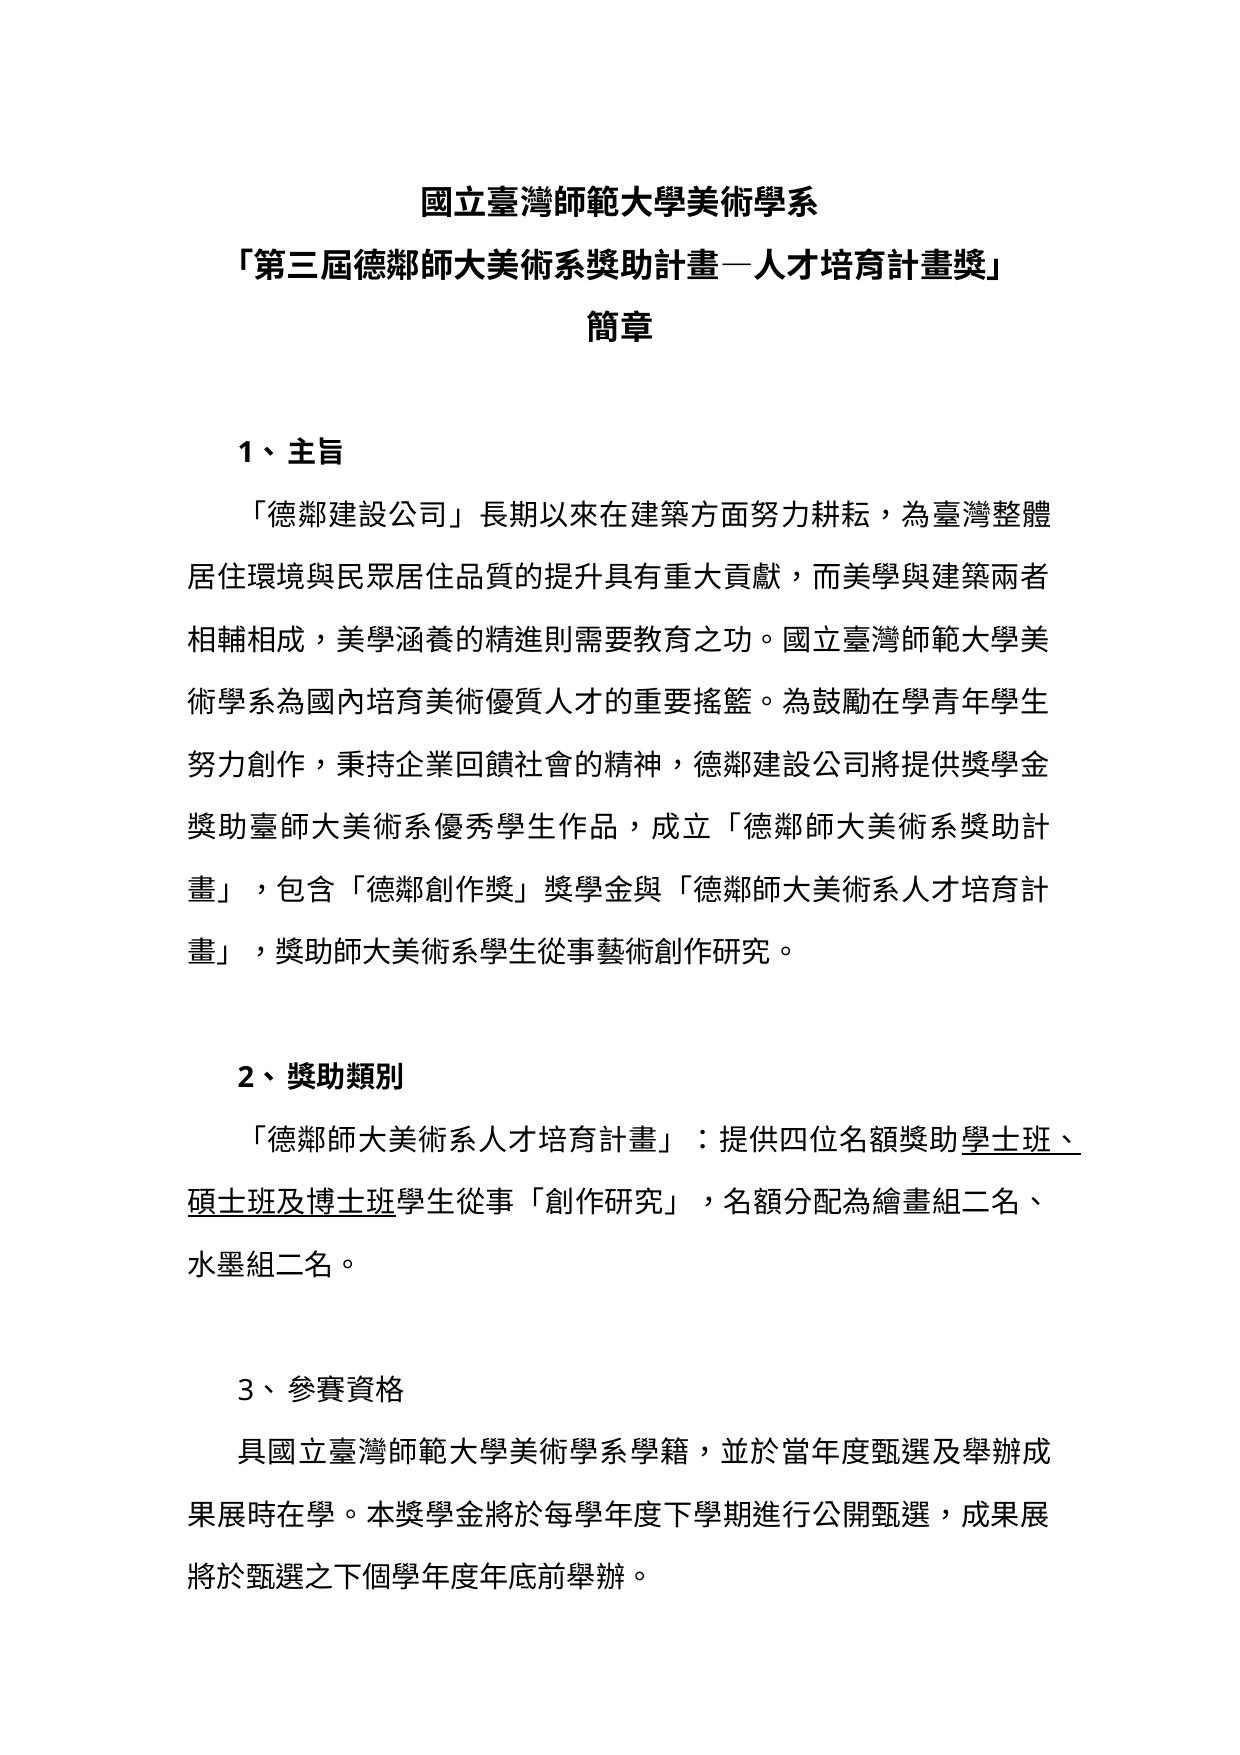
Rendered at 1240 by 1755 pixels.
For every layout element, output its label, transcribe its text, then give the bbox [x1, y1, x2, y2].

text 簡章 [187, 283, 1052, 346]
list 參賽資格 [237, 1346, 1052, 1408]
list 主旨 [237, 408, 1052, 471]
text 「德鄰建設公司」長期以來在建築方面努力耕耘，為臺灣整體居住環境與民眾居住品質的提升具有重大貢獻，而美學與建築兩者相輔相成，美學涵養的精進則需要教育之功。國立臺灣師範大學美術學系為國內培育美術優質人才的重要搖籃。為鼓勵在學青年學生努力創作，秉持企業回饋社會的精神，德鄰建設公司將提供獎學金獎助臺師大美術系優秀學生作品，成立「德鄰師大美術系獎助計畫」，包含「德鄰創作獎」獎學金與「德鄰師大美術系人才培育計畫」，獎助師大美術系學生從事藝術創作研究。 [187, 471, 1052, 971]
list 獎助類別 [237, 1033, 1052, 1096]
text 「第三屆德鄰師大美術系獎助計畫—人才培育計畫獎」 [187, 221, 1052, 283]
text 具國立臺灣師範大學美術學系學籍，並於當年度甄選及舉辦成果展時在學。本獎學金將於每學年度下學期進行公開甄選，成果展將於甄選之下個學年度年底前舉辦。 [187, 1408, 1052, 1596]
text 「德鄰師大美術系人才培育計畫」：提供四位名額獎助學士班、碩士班及博士班學生從事「創作研究」，名額分配為繪畫組二名、水墨組二名。 [187, 1096, 1052, 1283]
text 國立臺灣師範大學美術學系 [187, 158, 1052, 221]
